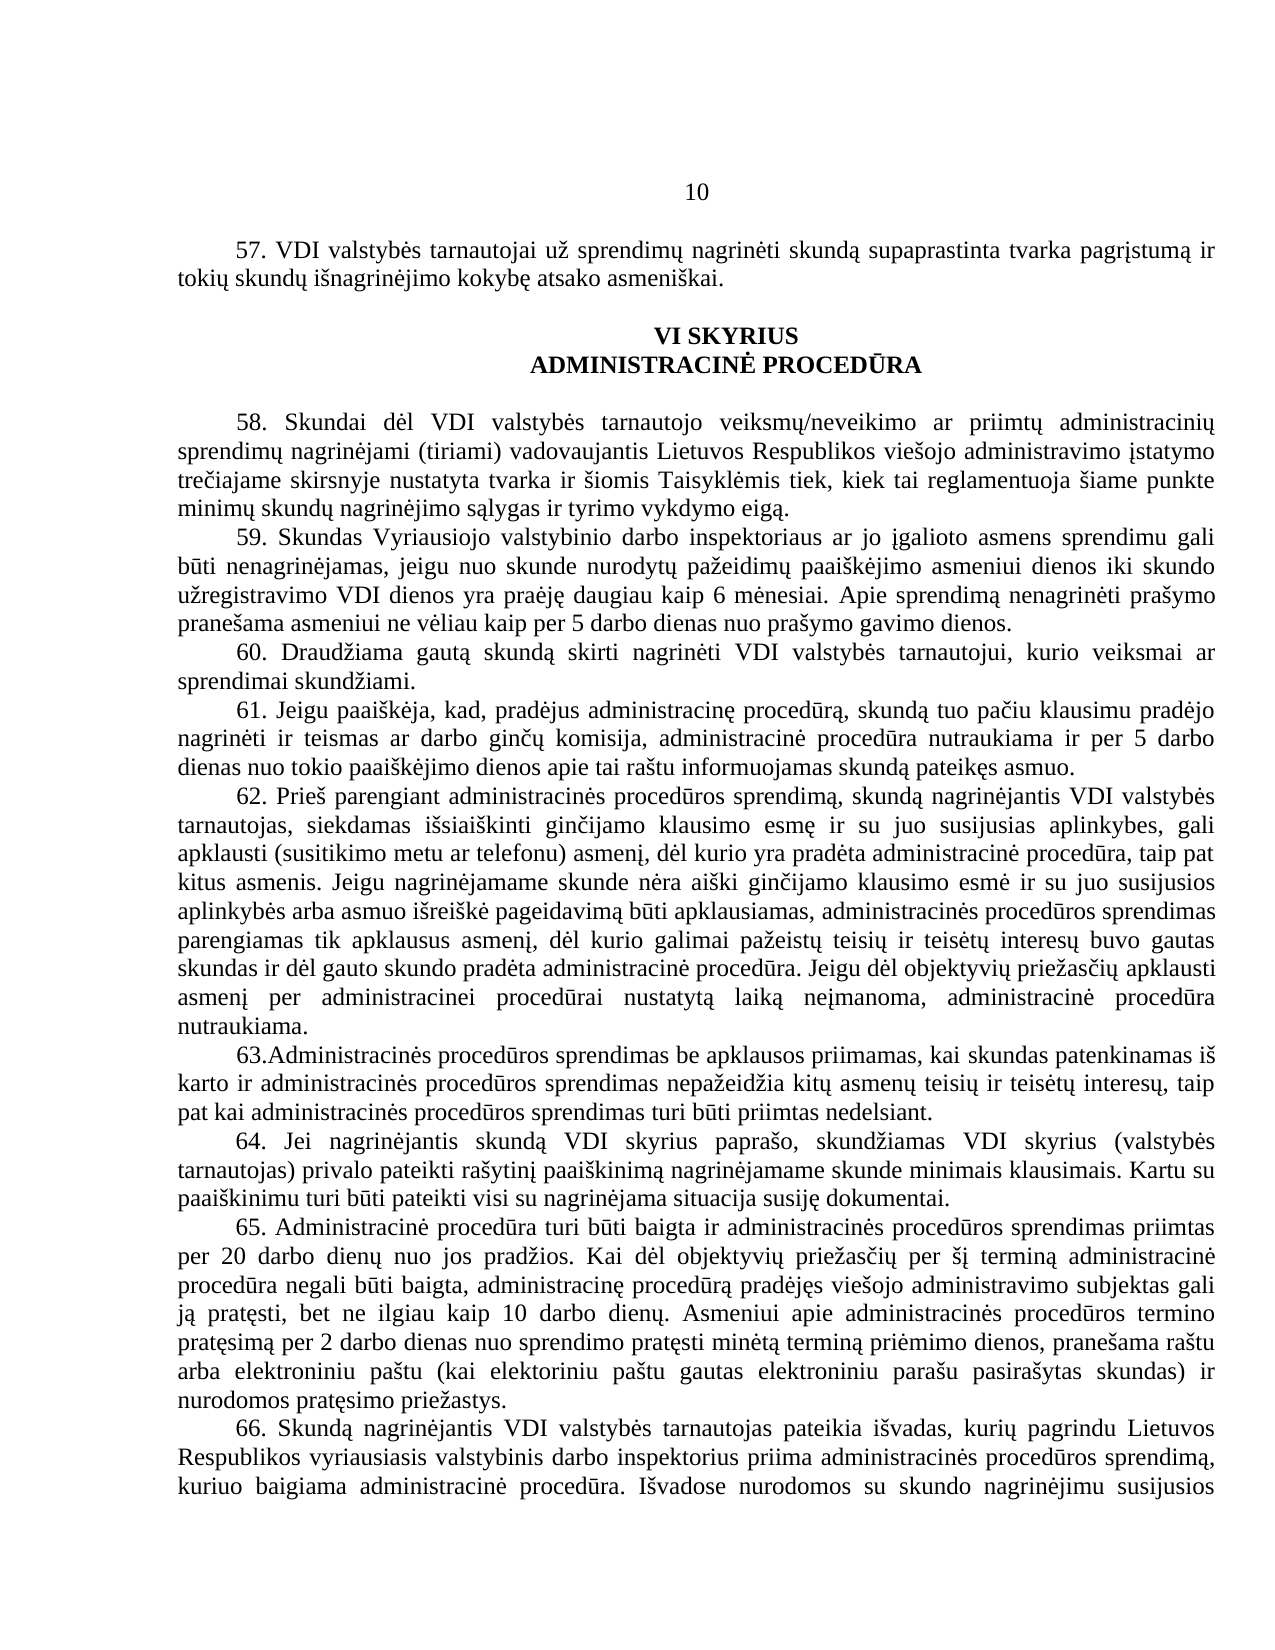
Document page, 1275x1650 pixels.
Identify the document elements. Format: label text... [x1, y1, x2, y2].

text 65. Administracinė procedūra turi būti baigta ir administracinės procedūros sprendimas priimtas per 20 darbo dienų nuo jos pradžios. Kai dėl objektyvių priežasčių per šį terminą administracinė procedūra negali būti baigta, administracinę procedūrą pradėjęs viešojo administravimo subjektas gali ją pratęsti, bet ne ilgiau kaip 10 darbo dienų. Asmeniui apie administracinės procedūros termino pratęsimą per 2 darbo dienas nuo sprendimo pratęsti minėtą terminą priėmimo dienos, pranešama raštu arba elektroniniu paštu (kai elektoriniu paštu gautas elektroniniu parašu pasirašytas skundas) ir nurodomos pratęsimo priežastys. [177, 1212, 1216, 1413]
text VI SKYRIUS [177, 321, 1216, 350]
text ADMINISTRACINĖ PROCEDŪRA [177, 350, 1216, 378]
text 63.Administracinės procedūros sprendimas be apklausos priimamas, kai skundas patenkinamas iš karto ir administracinės procedūros sprendimas nepažeidžia kitų asmenų teisių ir teisėtų interesų, taip pat kai administracinės procedūros sprendimas turi būti priimtas nedelsiant. [177, 1040, 1216, 1126]
text 64. Jei nagrinėjantis skundą VDI skyrius paprašo, skundžiamas VDI skyrius (valstybės tarnautojas) privalo pateikti rašytinį paaiškinimą nagrinėjamame skunde minimais klausimais. Kartu su paaiškinimu turi būti pateikti visi su nagrinėjama situacija susiję dokumentai. [177, 1126, 1216, 1212]
text 66. Skundą nagrinėjantis VDI valstybės tarnautojas pateikia išvadas, kurių pagrindu Lietuvos Respublikos vyriausiasis valstybinis darbo inspektorius priima administracinės procedūros sprendimą, kuriuo baigiama administracinė procedūra. Išvadose nurodomos su skundo nagrinėjimu susijusios [177, 1413, 1216, 1500]
text 61. Jeigu paaiškėja, kad, pradėjus administracinę procedūrą, skundą tuo pačiu klausimu pradėjo nagrinėti ir teismas ar darbo ginčų komisija, administracinė procedūra nutraukiama ir per 5 darbo dienas nuo tokio paaiškėjimo dienos apie tai raštu informuojamas skundą pateikęs asmuo. [177, 695, 1216, 781]
text 60. Draudžiama gautą skundą skirti nagrinėti VDI valstybės tarnautojui, kurio veiksmai ar sprendimai skundžiami. [177, 637, 1216, 695]
text 58. Skundai dėl VDI valstybės tarnautojo veiksmų/neveikimo ar priimtų administracinių sprendimų nagrinėjami (tiriami) vadovaujantis Lietuvos Respublikos viešojo administravimo įstatymo trečiajame skirsnyje nustatyta tvarka ir šiomis Taisyklėmis tiek, kiek tai reglamentuoja šiame punkte minimų skundų nagrinėjimo sąlygas ir tyrimo vykdymo eigą. [177, 407, 1216, 522]
text 59. Skundas Vyriausiojo valstybinio darbo inspektoriaus ar jo įgalioto asmens sprendimu gali būti nenagrinėjamas, jeigu nuo skunde nurodytų pažeidimų paaiškėjimo asmeniui dienos iki skundo užregistravimo VDI dienos yra praėję daugiau kaip 6 mėnesiai. Apie sprendimą nenagrinėti prašymo pranešama asmeniui ne vėliau kaip per 5 darbo dienas nuo prašymo gavimo dienos. [177, 522, 1216, 637]
text 62. Prieš parengiant administracinės procedūros sprendimą, skundą nagrinėjantis VDI valstybės tarnautojas, siekdamas išsiaiškinti ginčijamo klausimo esmę ir su juo susijusias aplinkybes, gali apklausti (susitikimo metu ar telefonu) asmenį, dėl kurio yra pradėta administracinė procedūra, taip pat kitus asmenis. Jeigu nagrinėjamame skunde nėra aiški ginčijamo klausimo esmė ir su juo susijusios aplinkybės arba asmuo išreiškė pageidavimą būti apklausiamas, administracinės procedūros sprendimas parengiamas tik apklausus asmenį, dėl kurio galimai pažeistų teisių ir teisėtų interesų buvo gautas skundas ir dėl gauto skundo pradėta administracinė procedūra. Jeigu dėl objektyvių priežasčių apklausti asmenį per administracinei procedūrai nustatytą laiką neįmanoma, administracinė procedūra nutraukiama. [177, 781, 1216, 1040]
text 57. VDI valstybės tarnautojai už sprendimų nagrinėti skundą supaprastinta tvarka pagrįstumą ir tokių skundų išnagrinėjimo kokybę atsako asmeniškai. [177, 235, 1216, 292]
